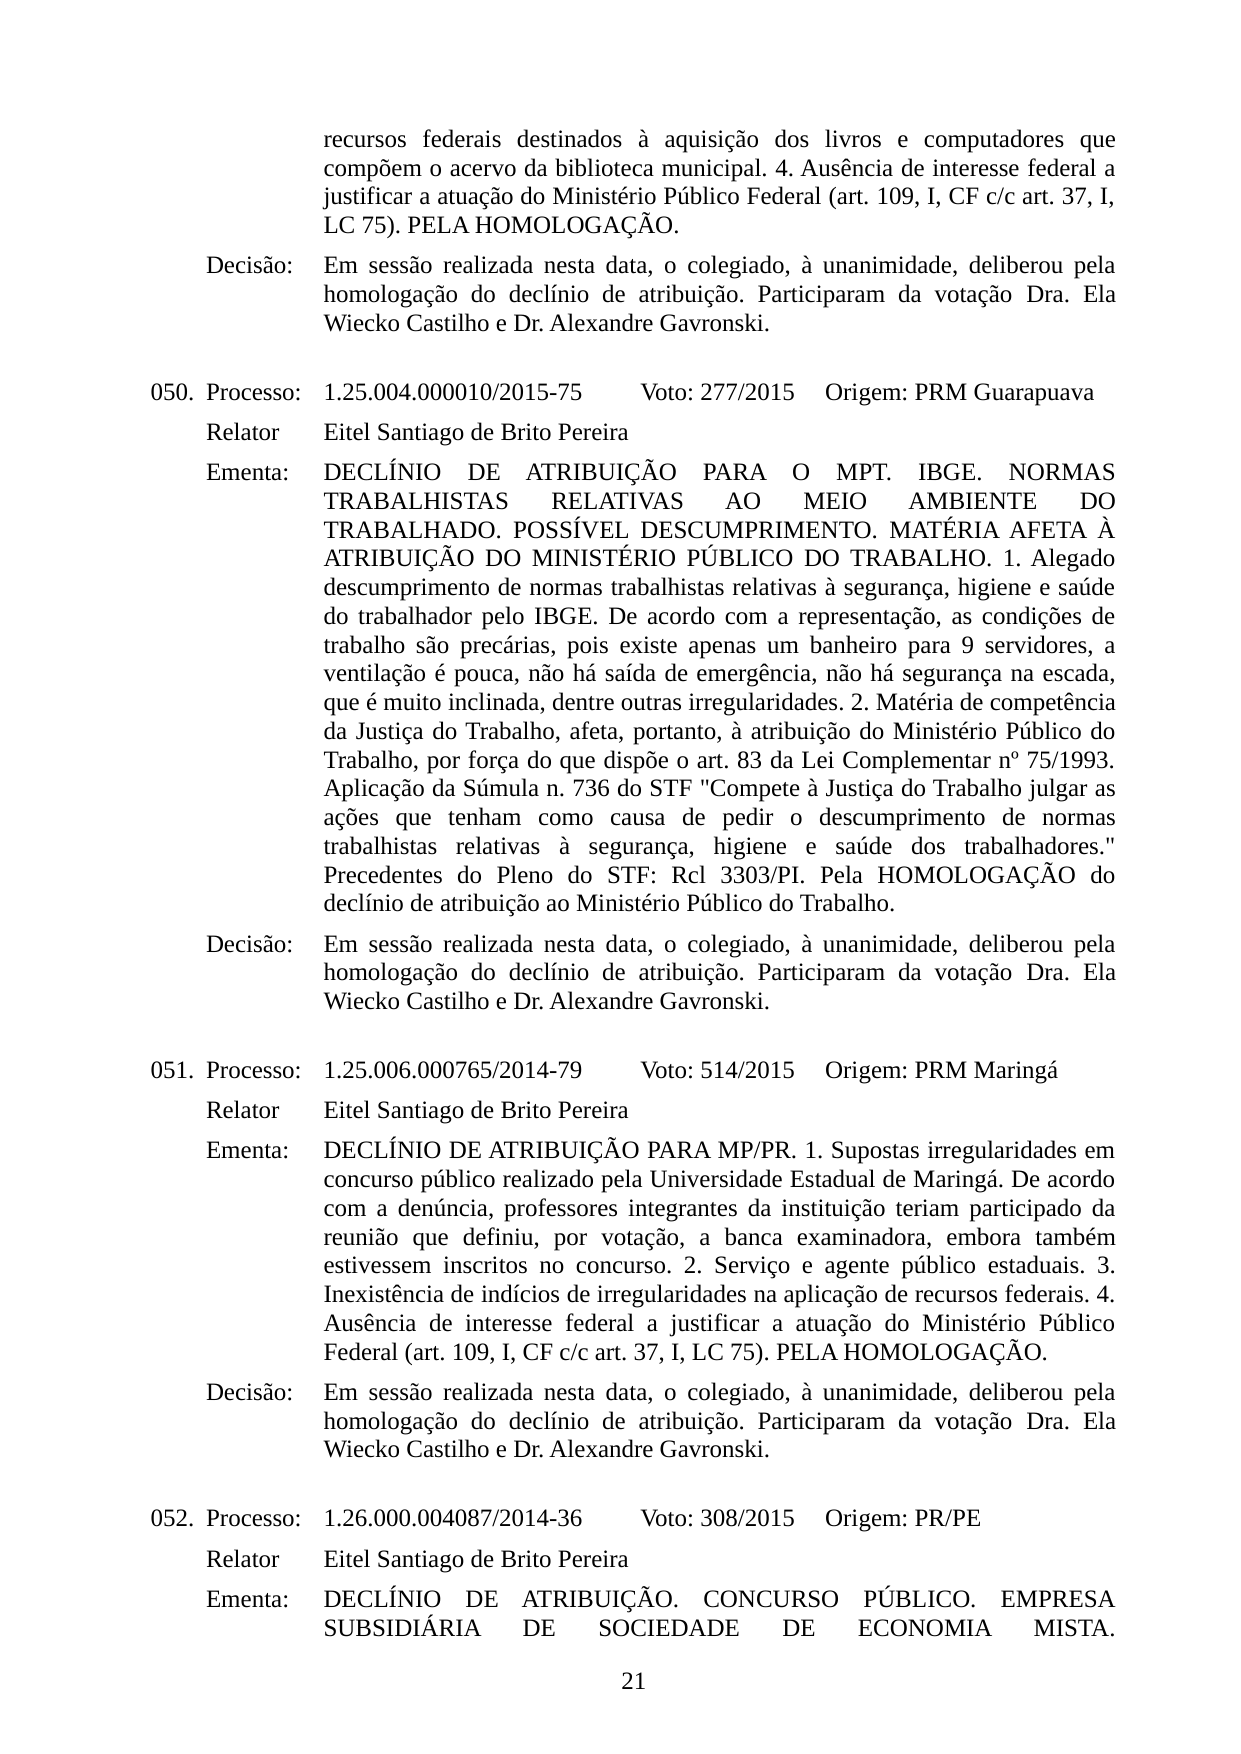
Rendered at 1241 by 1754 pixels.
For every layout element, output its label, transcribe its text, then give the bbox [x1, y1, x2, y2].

table_cell [145, 923, 200, 1021]
table_cell Decisão: [200, 923, 318, 1021]
table_cell [145, 411, 200, 451]
table_header 051. [145, 1049, 200, 1089]
table_cell [145, 245, 200, 342]
table_header Processo: [200, 371, 318, 411]
table_cell Ementa: [200, 1130, 318, 1371]
table_cell Relator [200, 411, 318, 451]
table_cell Ementa: [200, 451, 318, 923]
table_header Origem: PRM Maringá [819, 1049, 1122, 1089]
table_cell Relator [200, 1538, 318, 1578]
table_header Voto: 277/2015 [635, 371, 819, 411]
table_cell [145, 118, 200, 244]
table_cell Em sessão realizada nesta data, o colegiado, à unanimidade, deliberou pela homologação do declínio de atribuição. Participaram da votação Dra. Ela Wiecko Castilho e Dr. Alexandre Gavronski. [318, 923, 1122, 1021]
table_header 052. [145, 1498, 200, 1538]
table_cell DECLÍNIO DE ATRIBUIÇÃO. CONCURSO PÚBLICO. EMPRESA SUBSIDIÁRIA DE SOCIEDADE DE ECONOMIA MISTA. [318, 1578, 1122, 1647]
table_header Voto: 308/2015 [635, 1498, 819, 1538]
table_header 1.25.004.000010/2015-75 [318, 371, 634, 411]
table_cell Eitel Santiago de Brito Pereira [318, 1538, 1122, 1578]
table_cell [145, 1538, 200, 1578]
table_cell [145, 1090, 200, 1130]
table_cell DECLÍNIO DE ATRIBUIÇÃO PARA O MPT. IBGE. NORMAS TRABALHISTAS RELATIVAS AO MEIO AMBIENTE DO TRABALHADO. POSSÍVEL DESCUMPRIMENTO. MATÉRIA AFETA À ATRIBUIÇÃO DO MINISTÉRIO PÚBLICO DO TRABALHO. 1. Alegado descumprimento de normas trabalhistas relativas à segurança, higiene e saúde do trabalhador pelo IBGE. De acordo com a representação, as condições de trabalho são precárias, pois existe apenas um banheiro para 9 servidores, a ventilação é pouca, não há saída de emergência, não há segurança na escada, que é muito inclinada, dentre outras irregularidades. 2. Matéria de competência da Justiça do Trabalho, afeta, portanto, à atribuição do Ministério Público do Trabalho, por força do que dispõe o art. 83 da Lei Complementar nº 75/1993. Aplicação da Súmula n. 736 do STF "Compete à Justiça do Trabalho julgar as ações que tenham como causa de pedir o descumprimento de normas trabalhistas relativas à segurança, higiene e saúde dos trabalhadores." Precedentes do Pleno do STF: Rcl 3303/PI. Pela HOMOLOGAÇÃO do declínio de atribuição ao Ministério Público do Trabalho. [318, 451, 1122, 923]
table_header Processo: [200, 1498, 318, 1538]
table_header 1.25.006.000765/2014-79 [318, 1049, 634, 1089]
table_header Processo: [200, 1049, 318, 1089]
table_header 1.26.000.004087/2014-36 [318, 1498, 634, 1538]
table_cell Ementa: [200, 1578, 318, 1647]
table_cell [145, 1371, 200, 1469]
table_cell DECLÍNIO DE ATRIBUIÇÃO PARA MP/PR. 1. Supostas irregularidades em concurso público realizado pela Universidade Estadual de Maringá. De acordo com a denúncia, professores integrantes da instituição teriam participado da reunião que definiu, por votação, a banca examinadora, embora também estivessem inscritos no concurso. 2. Serviço e agente público estaduais. 3. Inexistência de indícios de irregularidades na aplicação de recursos federais. 4. Ausência de interesse federal a justificar a atuação do Ministério Público Federal (art. 109, I, CF c/c art. 37, I, LC 75). PELA HOMOLOGAÇÃO. [318, 1130, 1122, 1371]
table_cell recursos federais destinados à aquisição dos livros e computadores que compõem o acervo da biblioteca municipal. 4. Ausência de interesse federal a justificar a atuação do Ministério Público Federal (art. 109, I, CF c/c art. 37, I, LC 75). PELA HOMOLOGAÇÃO. [318, 118, 1122, 244]
table_cell Em sessão realizada nesta data, o colegiado, à unanimidade, deliberou pela homologação do declínio de atribuição. Participaram da votação Dra. Ela Wiecko Castilho e Dr. Alexandre Gavronski. [318, 1371, 1122, 1469]
table_cell [145, 1578, 200, 1647]
table_cell Relator [200, 1090, 318, 1130]
table_header Voto: 514/2015 [635, 1049, 819, 1089]
table_header 050. [145, 371, 200, 411]
table_cell Eitel Santiago de Brito Pereira [318, 1090, 1122, 1130]
table_cell [200, 118, 318, 244]
table_cell Decisão: [200, 245, 318, 342]
table_cell Em sessão realizada nesta data, o colegiado, à unanimidade, deliberou pela homologação do declínio de atribuição. Participaram da votação Dra. Ela Wiecko Castilho e Dr. Alexandre Gavronski. [318, 245, 1122, 342]
table_header Origem: PR/PE [819, 1498, 1122, 1538]
table_cell Decisão: [200, 1371, 318, 1469]
table_cell [145, 1130, 200, 1371]
table_cell [145, 451, 200, 923]
table_cell Eitel Santiago de Brito Pereira [318, 411, 1122, 451]
table_header Origem: PRM Guarapuava [819, 371, 1122, 411]
